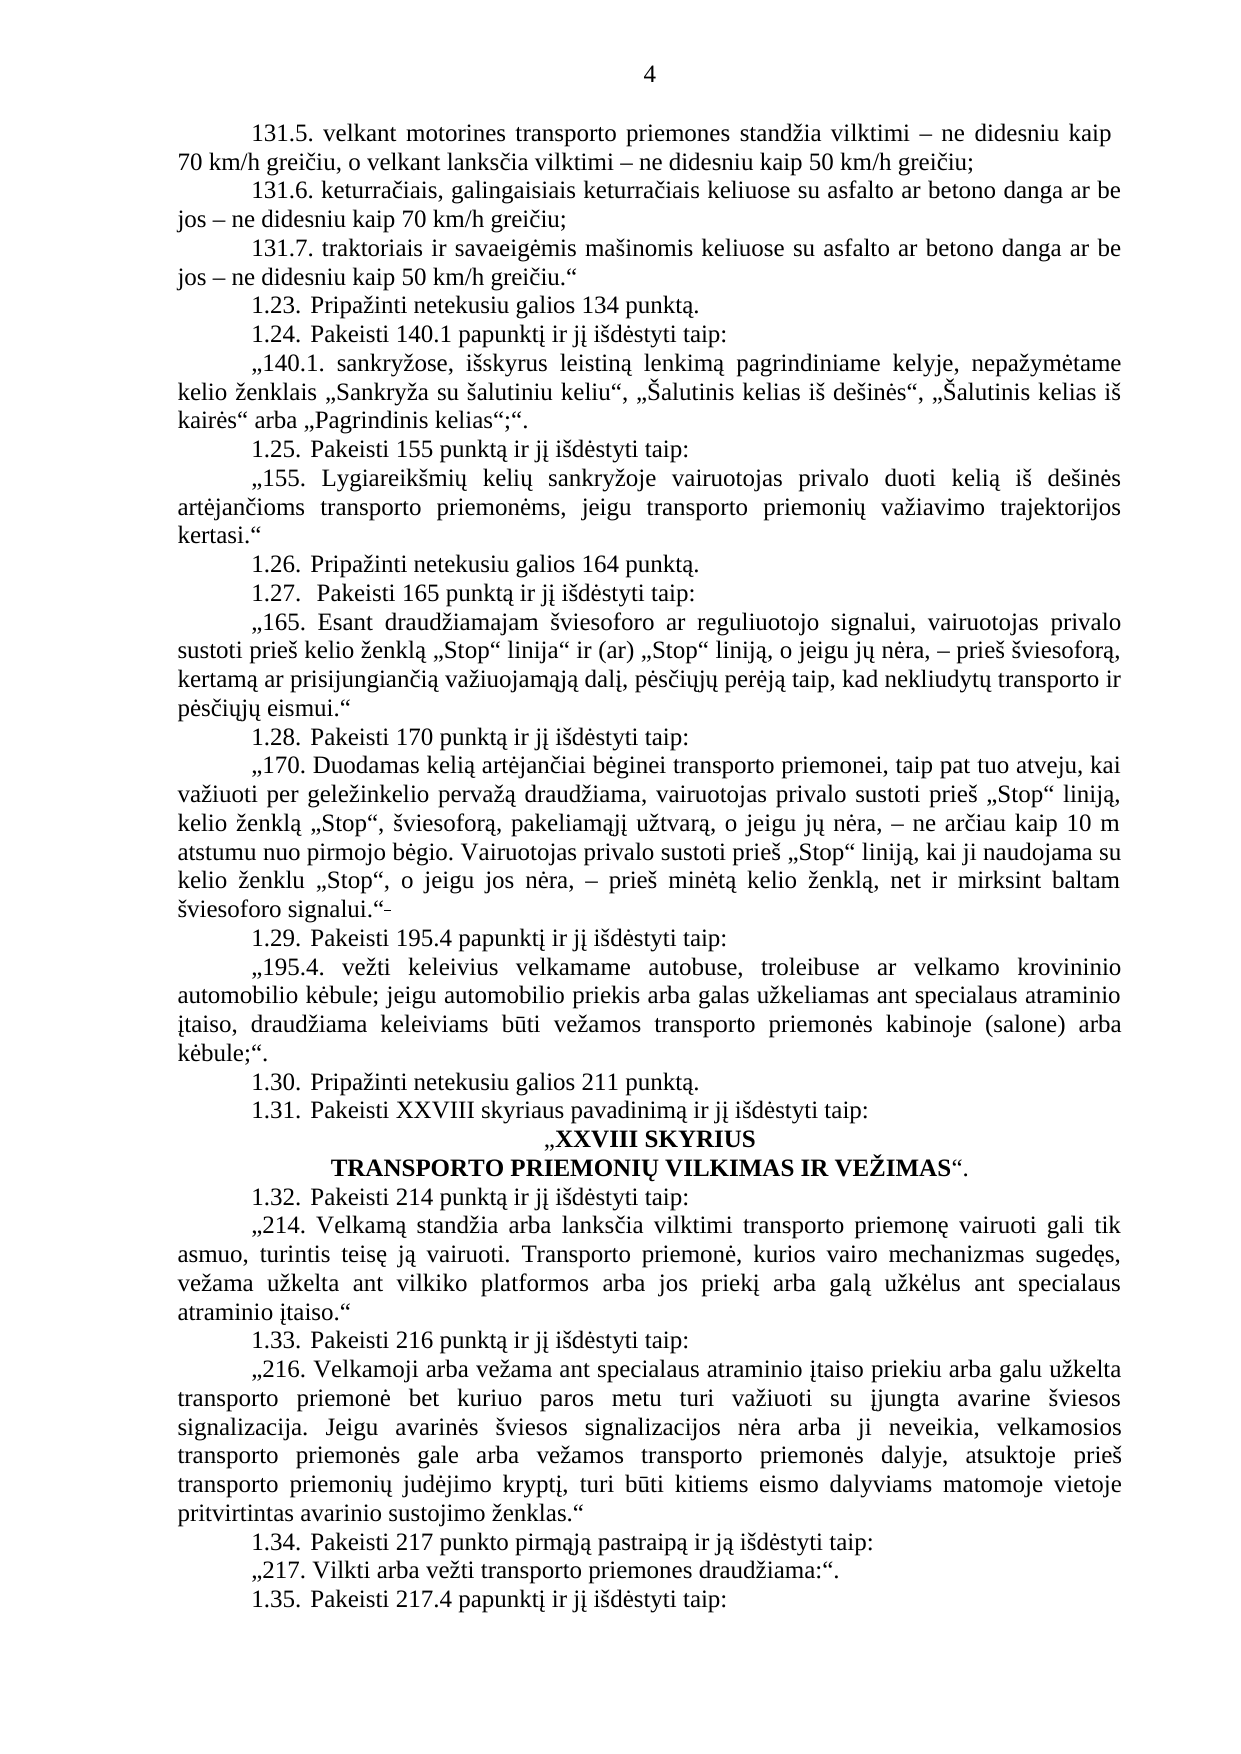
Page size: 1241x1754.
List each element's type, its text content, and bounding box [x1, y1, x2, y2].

text 1.30. Pripažinti netekusiu galios 211 punktą. [177, 1067, 1122, 1096]
text „217. Vilkti arba vežti transporto priemones draudžiama:“. [177, 1556, 1122, 1584]
text „165. Esant draudžiamajam šviesoforo ar reguliuotojo signalui, vairuotojas privalo sustoti prieš kelio ženklą „Stop“ linija“ ir (ar) „Stop“ liniją, o jeigu jų nėra, – prieš šviesoforą, kertamą ar prisijungiančią važiuojamąją dalį, pėsčiųjų perėją taip, kad nekliudytų transporto ir pėsčiųjų eismui.“ [177, 607, 1122, 722]
text 1.26. Pripažinti netekusiu galios 164 punktą. [177, 549, 1122, 578]
text „195.4. vežti keleivius velkamame autobuse, troleibuse ar velkamo krovininio automobilio kėbule; jeigu automobilio priekis arba galas užkeliamas ant specialaus atraminio įtaiso, draudžiama keleiviams būti vežamos transporto priemonės kabinoje (salone) arba kėbule;“. [177, 952, 1122, 1067]
text „155. Lygiareikšmių kelių sankryžoje vairuotojas privalo duoti kelią iš dešinės artėjančioms transporto priemonėms, jeigu transporto priemonių važiavimo trajektorijos kertasi.“ [177, 463, 1122, 549]
text 1.32. Pakeisti 214 punktą ir jį išdėstyti taip: [177, 1182, 1122, 1211]
text 1.23. Pripažinti netekusiu galios 134 punktą. [177, 291, 1122, 319]
text 131.5. velkant motorines transporto priemones standžia vilktimi – ne didesniu kaip 70 km/h greičiu, o velkant lanksčia vilktimi – ne didesniu kaip 50 km/h greičiu; [177, 118, 1122, 176]
text 1.27. Pakeisti 165 punktą ir jį išdėstyti taip: [177, 578, 1122, 607]
text 131.6. keturračiais, galingaisiais keturračiais keliuose su asfalto ar betono danga ar be jos – ne didesniu kaip 70 km/h greičiu; [177, 176, 1122, 233]
text „170. Duodamas kelią artėjančiai bėginei transporto priemonei, taip pat tuo atveju, kai važiuoti per geležinkelio pervažą draudžiama, vairuotojas privalo sustoti prieš „Stop“ liniją, kelio ženklą „Stop“, šviesoforą, pakeliamąjį užtvarą, o jeigu jų nėra, – ne arčiau kaip 10 m atstumu nuo pirmojo bėgio. Vairuotojas privalo sustoti prieš „Stop“ liniją, kai ji naudojama su kelio ženklu „Stop“, o jeigu jos nėra, – prieš minėtą kelio ženklą, net ir mirksint baltam šviesoforo signalui.“ [177, 751, 1122, 923]
text 1.35. Pakeisti 217.4 papunktį ir jį išdėstyti taip: [177, 1584, 1122, 1613]
text „214. Velkamą standžia arba lanksčia vilktimi transporto priemonę vairuoti gali tik asmuo, turintis teisę ją vairuoti. Transporto priemonė, kurios vairo mechanizmas sugedęs, vežama užkelta ant vilkiko platformos arba jos priekį arba galą užkėlus ant specialaus atraminio įtaiso.“ [177, 1211, 1122, 1326]
text 1.25. Pakeisti 155 punktą ir jį išdėstyti taip: [177, 434, 1122, 463]
text 1.31. Pakeisti XXVIII skyriaus pavadinimą ir jį išdėstyti taip: [177, 1096, 1122, 1124]
text TRANSPORTO PRIEMONIŲ VILKIMAS IR VEŽIMAS“. [177, 1153, 1122, 1182]
text „216. Velkamoji arba vežama ant specialaus atraminio įtaiso priekiu arba galu užkelta transporto priemonė bet kuriuo paros metu turi važiuoti su įjungta avarine šviesos signalizacija. Jeigu avarinės šviesos signalizacijos nėra arba ji neveikia, velkamosios transporto priemonės gale arba vežamos transporto priemonės dalyje, atsuktoje prieš transporto priemonių judėjimo kryptį, turi būti kitiems eismo dalyviams matomoje vietoje pritvirtintas avarinio sustojimo ženklas.“ [177, 1354, 1122, 1527]
text 1.28. Pakeisti 170 punktą ir jį išdėstyti taip: [177, 722, 1122, 751]
text „140.1. sankryžose, išskyrus leistiną lenkimą pagrindiniame kelyje, nepažymėtame kelio ženklais „Sankryža su šalutiniu keliu“, „Šalutinis kelias iš dešinės“, „Šalutinis kelias iš kairės“ arba „Pagrindinis kelias“;“. [177, 348, 1122, 434]
text 1.24. Pakeisti 140.1 papunktį ir jį išdėstyti taip: [177, 319, 1122, 348]
text 1.33. Pakeisti 216 punktą ir jį išdėstyti taip: [177, 1326, 1122, 1354]
text 131.7. traktoriais ir savaeigėmis mašinomis keliuose su asfalto ar betono danga ar be jos – ne didesniu kaip 50 km/h greičiu.“ [177, 233, 1122, 291]
text 1.34. Pakeisti 217 punkto pirmąją pastraipą ir ją išdėstyti taip: [177, 1527, 1122, 1556]
text 1.29. Pakeisti 195.4 papunktį ir jį išdėstyti taip: [177, 923, 1122, 952]
text „XXVIII SKYRIUS [177, 1124, 1122, 1153]
